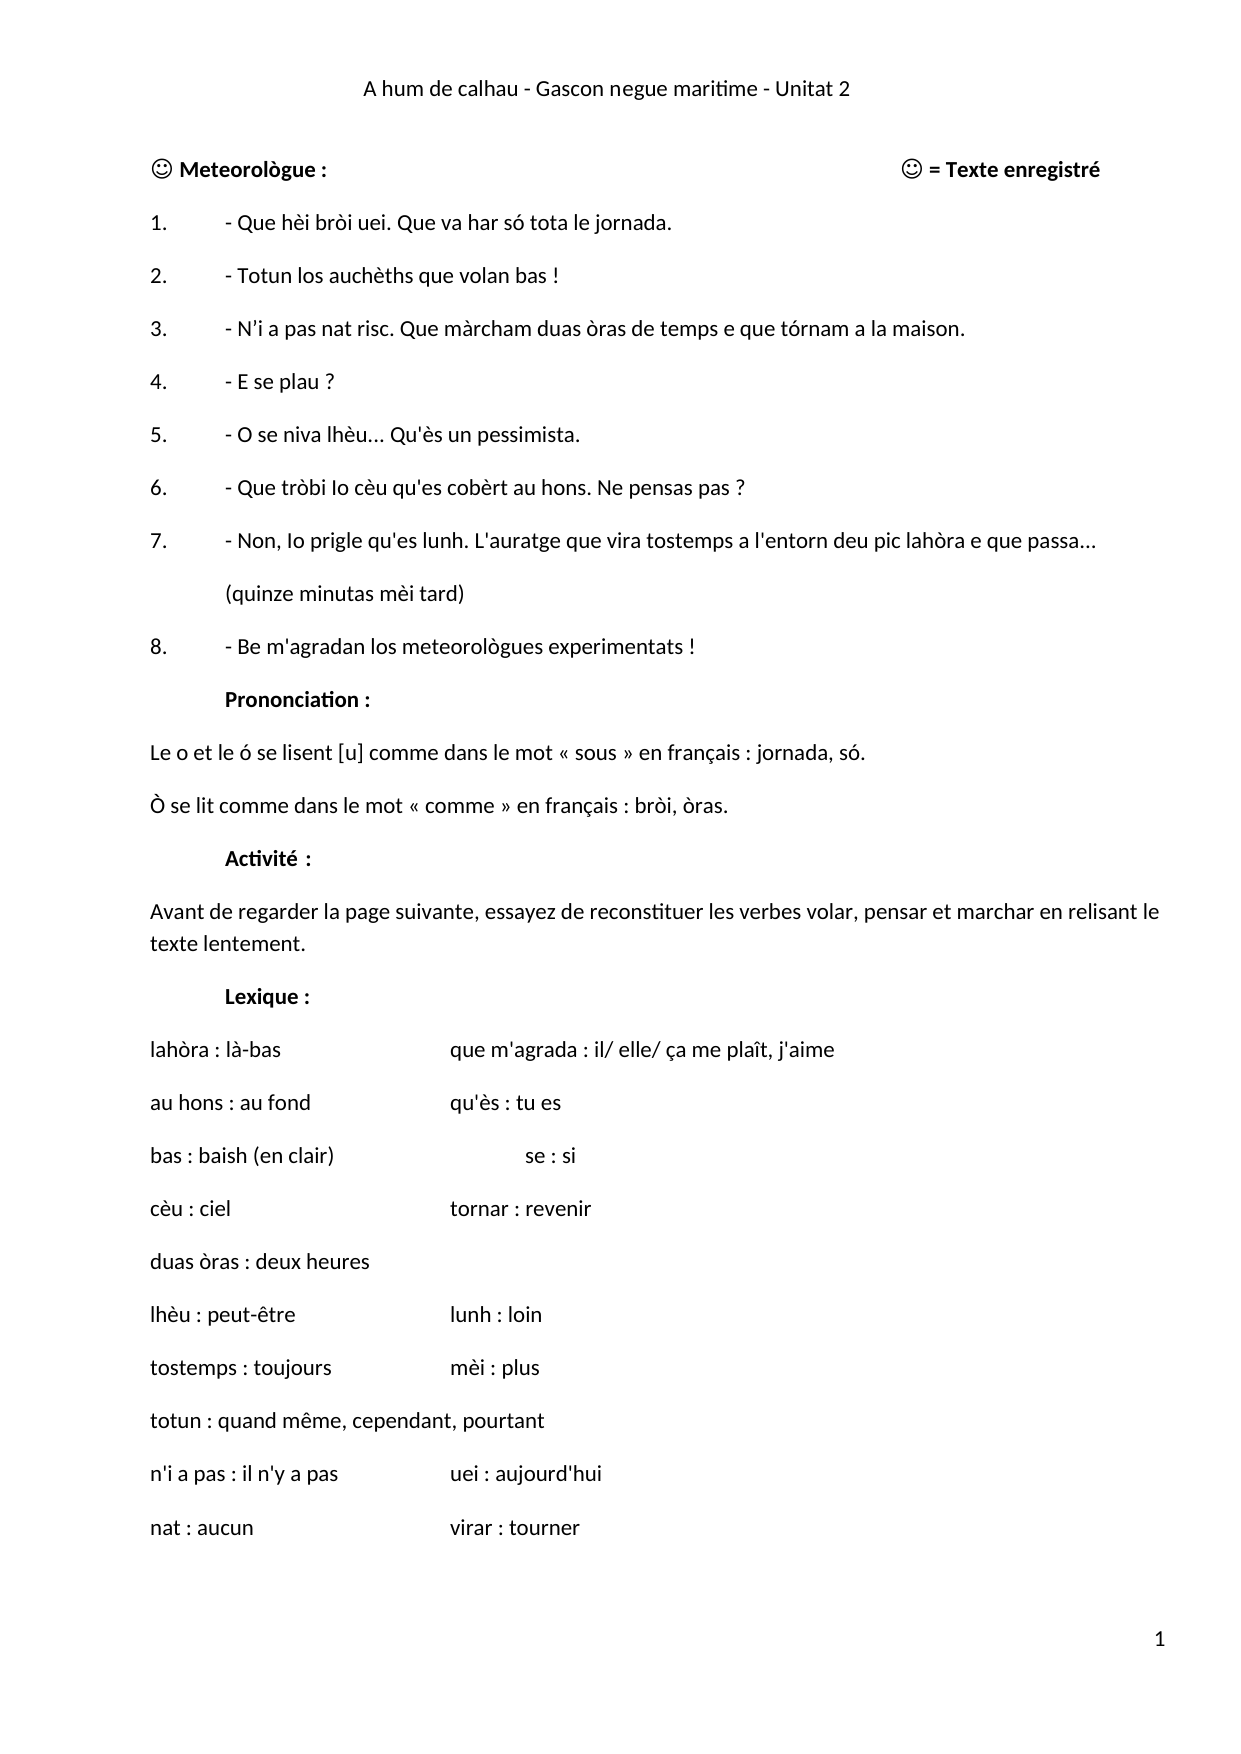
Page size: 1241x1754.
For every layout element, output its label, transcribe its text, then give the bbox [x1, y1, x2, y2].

text n'i a pas : il n'y a pas uei : aujourd'hui [75, 1459, 1165, 1488]
text bas : baish (en clair) se : si [75, 1141, 1165, 1169]
text Le o et le ó se lisent [u] comme dans le mot « sous » en français : jornada, só. [75, 738, 1165, 766]
text 4. - E se plau ? [75, 367, 1165, 395]
text totun : quand même, cependant, pourtant [75, 1407, 1165, 1434]
text 8. - Be m'agradan los meteorològues experimentats ! [75, 632, 1165, 660]
text tostemps : toujours mèi : plus [75, 1353, 1165, 1382]
text lhèu : peut-être lunh : loin [75, 1301, 1165, 1328]
text duas òras : deux heures [75, 1247, 1165, 1276]
text Avant de regarder la page suivante, essayez de reconstituer les verbes volar, pensar et marchar en relisant le texte lentement. [75, 897, 1165, 957]
text Ò se lit comme dans le mot « comme » en français : bròi, òras. [75, 791, 1165, 819]
text 3. - N’i a pas nat risc. Que màrcham duas òras de temps e que tórnam a la maison. [75, 314, 1165, 342]
text cèu : ciel tornar : revenir [75, 1194, 1165, 1222]
text Prononciation : [75, 685, 1165, 713]
text 1. - Que hèi bròi uei. Que va har só tota le jornada. [75, 208, 1165, 236]
text lahòra : là-bas que m'agrada : il/ elle/ ça me plaît, j'aime [75, 1035, 1165, 1063]
text Activité : [75, 844, 1165, 872]
text (quinze minutas mèi tard) [75, 579, 1165, 607]
text ☺ Meteorològue : ☺ = Texte enregistré [75, 155, 1165, 183]
text 2. - Totun los auchèths que volan bas ! [75, 261, 1165, 289]
text Lexique : [75, 982, 1165, 1010]
text au hons : au fond qu'ès : tu es [75, 1088, 1165, 1116]
text 6. - Que tròbi Io cèu qu'es cobèrt au hons. Ne pensas pas ? [75, 473, 1165, 501]
text 7. - Non, Io prigle qu'es lunh. L'auratge que vira tostemps a l'entorn deu pic lahòra e que passa... [75, 526, 1165, 554]
text nat : aucun virar : tourner [75, 1513, 1165, 1541]
text 5. - O se niva lhèu... Qu'ès un pessimista. [75, 420, 1165, 448]
